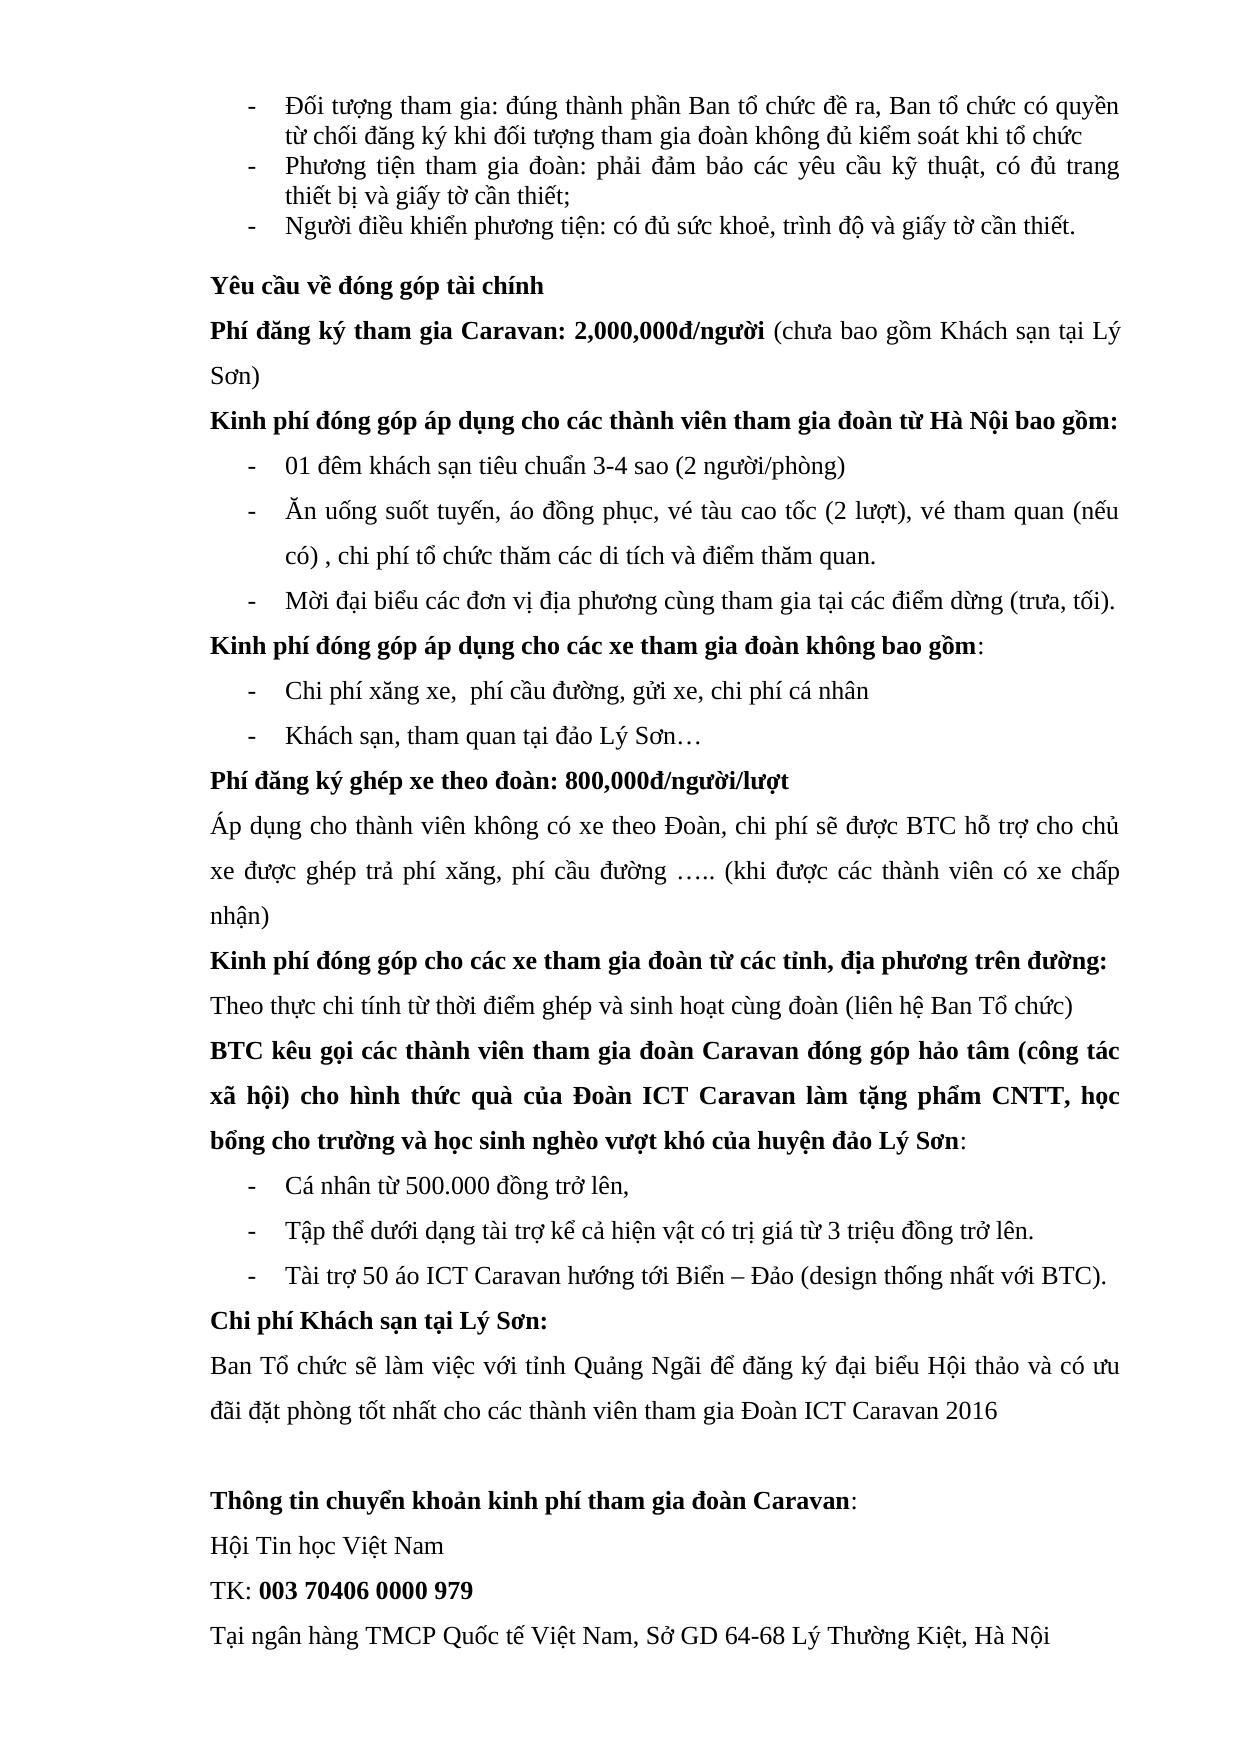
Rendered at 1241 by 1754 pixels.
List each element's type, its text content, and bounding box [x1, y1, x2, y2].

list Tài trợ 50 áo ICT Caravan hướng tới Biển – Đảo (design thống nhất với BTC). [247, 1260, 1122, 1290]
list 01 đêm khách sạn tiêu chuẩn 3-4 sao (2 người/phòng) [247, 450, 1122, 480]
list Tập thể dưới dạng tài trợ kể cả hiện vật có trị giá từ 3 triệu đồng trở lên. [247, 1215, 1122, 1245]
text Tại ngân hàng TMCP Quốc tế Việt Nam, Sở GD 64-68 Lý Thường Kiệt, Hà Nội [210, 1620, 1122, 1650]
text Phí đăng ký ghép xe theo đoàn: 800,000đ/người/lượt [210, 765, 1122, 795]
list Phương tiện tham gia đoàn: phải đảm bảo các yêu cầu kỹ thuật, có đủ trang thiết bị và giấy tờ cần thiết; [247, 150, 1122, 210]
text Kinh phí đóng góp áp dụng cho các xe tham gia đoàn không bao gồm: [210, 630, 1122, 660]
list Khách sạn, tham quan tại đảo Lý Sơn… [247, 720, 1122, 750]
list Người điều khiển phương tiện: có đủ sức khoẻ, trình độ và giấy tờ cần thiết. [247, 210, 1122, 240]
list Cá nhân từ 500.000 đồng trở lên, [247, 1170, 1122, 1200]
list Đối tượng tham gia: đúng thành phần Ban tổ chức đề ra, Ban tổ chức có quyền từ chối đăng ký khi đối tượng tham gia đoàn không đủ kiểm soát khi tổ chức [247, 90, 1122, 150]
text TK: 003 70406 0000 979 [210, 1575, 1122, 1605]
text Hội Tin học Việt Nam [210, 1530, 1122, 1560]
text Thông tin chuyển khoản kinh phí tham gia đoàn Caravan: [210, 1485, 1122, 1515]
text Ban Tổ chức sẽ làm việc với tỉnh Quảng Ngãi để đăng ký đại biểu Hội thảo và có ưu đãi đặt phòng tốt nhất cho các thành viên tham gia Đoàn ICT Caravan 2016 [210, 1350, 1122, 1425]
text Kinh phí đóng góp cho các xe tham gia đoàn từ các tỉnh, địa phương trên đường: [210, 945, 1122, 975]
text Phí đăng ký tham gia Caravan: 2,000,000đ/người (chưa bao gồm Khách sạn tại Lý Sơn) [210, 315, 1122, 390]
text Áp dụng cho thành viên không có xe theo Đoàn, chi phí sẽ được BTC hỗ trợ cho chủ xe được ghép trả phí xăng, phí cầu đường ….. (khi được các thành viên có xe chấp nhận) [210, 810, 1122, 930]
text Theo thực chi tính từ thời điểm ghép và sinh hoạt cùng đoàn (liên hệ Ban Tổ chức) [210, 990, 1122, 1020]
text Chi phí Khách sạn tại Lý Sơn: [210, 1305, 1122, 1335]
text Yêu cầu về đóng góp tài chính [210, 270, 1122, 300]
text BTC kêu gọi các thành viên tham gia đoàn Caravan đóng góp hảo tâm (công tác xã hội) cho hình thức quà của Đoàn ICT Caravan làm tặng phẩm CNTT, học bổng cho trường và học sinh nghèo vượt khó của huyện đảo Lý Sơn: [210, 1035, 1122, 1155]
list Ăn uống suốt tuyến, áo đồng phục, vé tàu cao tốc (2 lượt), vé tham quan (nếu có) , chi phí tổ chức thăm các di tích và điểm thăm quan. [247, 495, 1122, 570]
text Kinh phí đóng góp áp dụng cho các thành viên tham gia đoàn từ Hà Nội bao gồm: [210, 405, 1122, 435]
list Chi phí xăng xe, phí cầu đường, gửi xe, chi phí cá nhân [247, 675, 1122, 705]
list Mời đại biểu các đơn vị địa phương cùng tham gia tại các điểm dừng (trưa, tối). [247, 585, 1122, 615]
